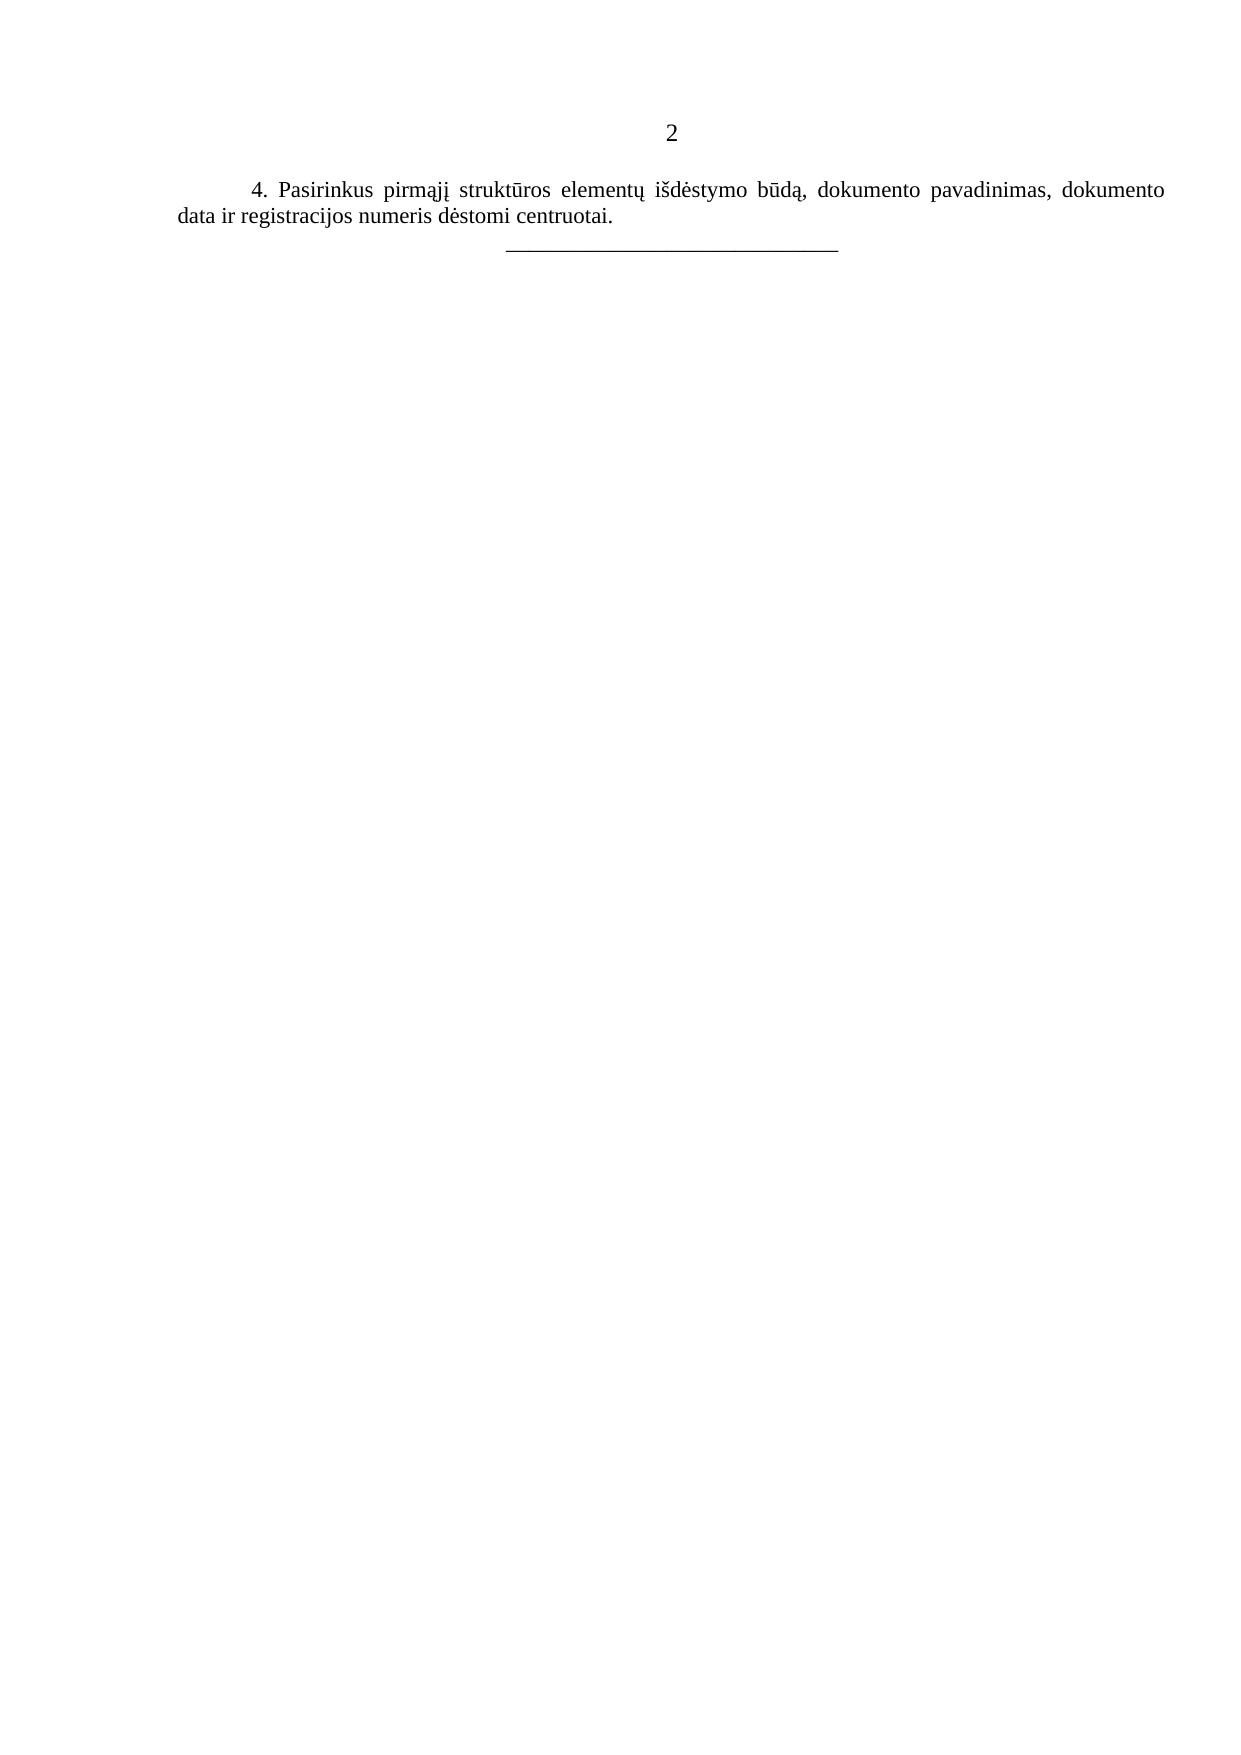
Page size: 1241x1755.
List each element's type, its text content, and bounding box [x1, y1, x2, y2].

text 4. Pasirinkus pirmąjį struktūros elementų išdėstymo būdą, dokumento pavadinimas, dokumento data ir registracijos numeris dėstomi centruotai. [177, 176, 1167, 228]
text _____________________________ [177, 228, 1167, 255]
